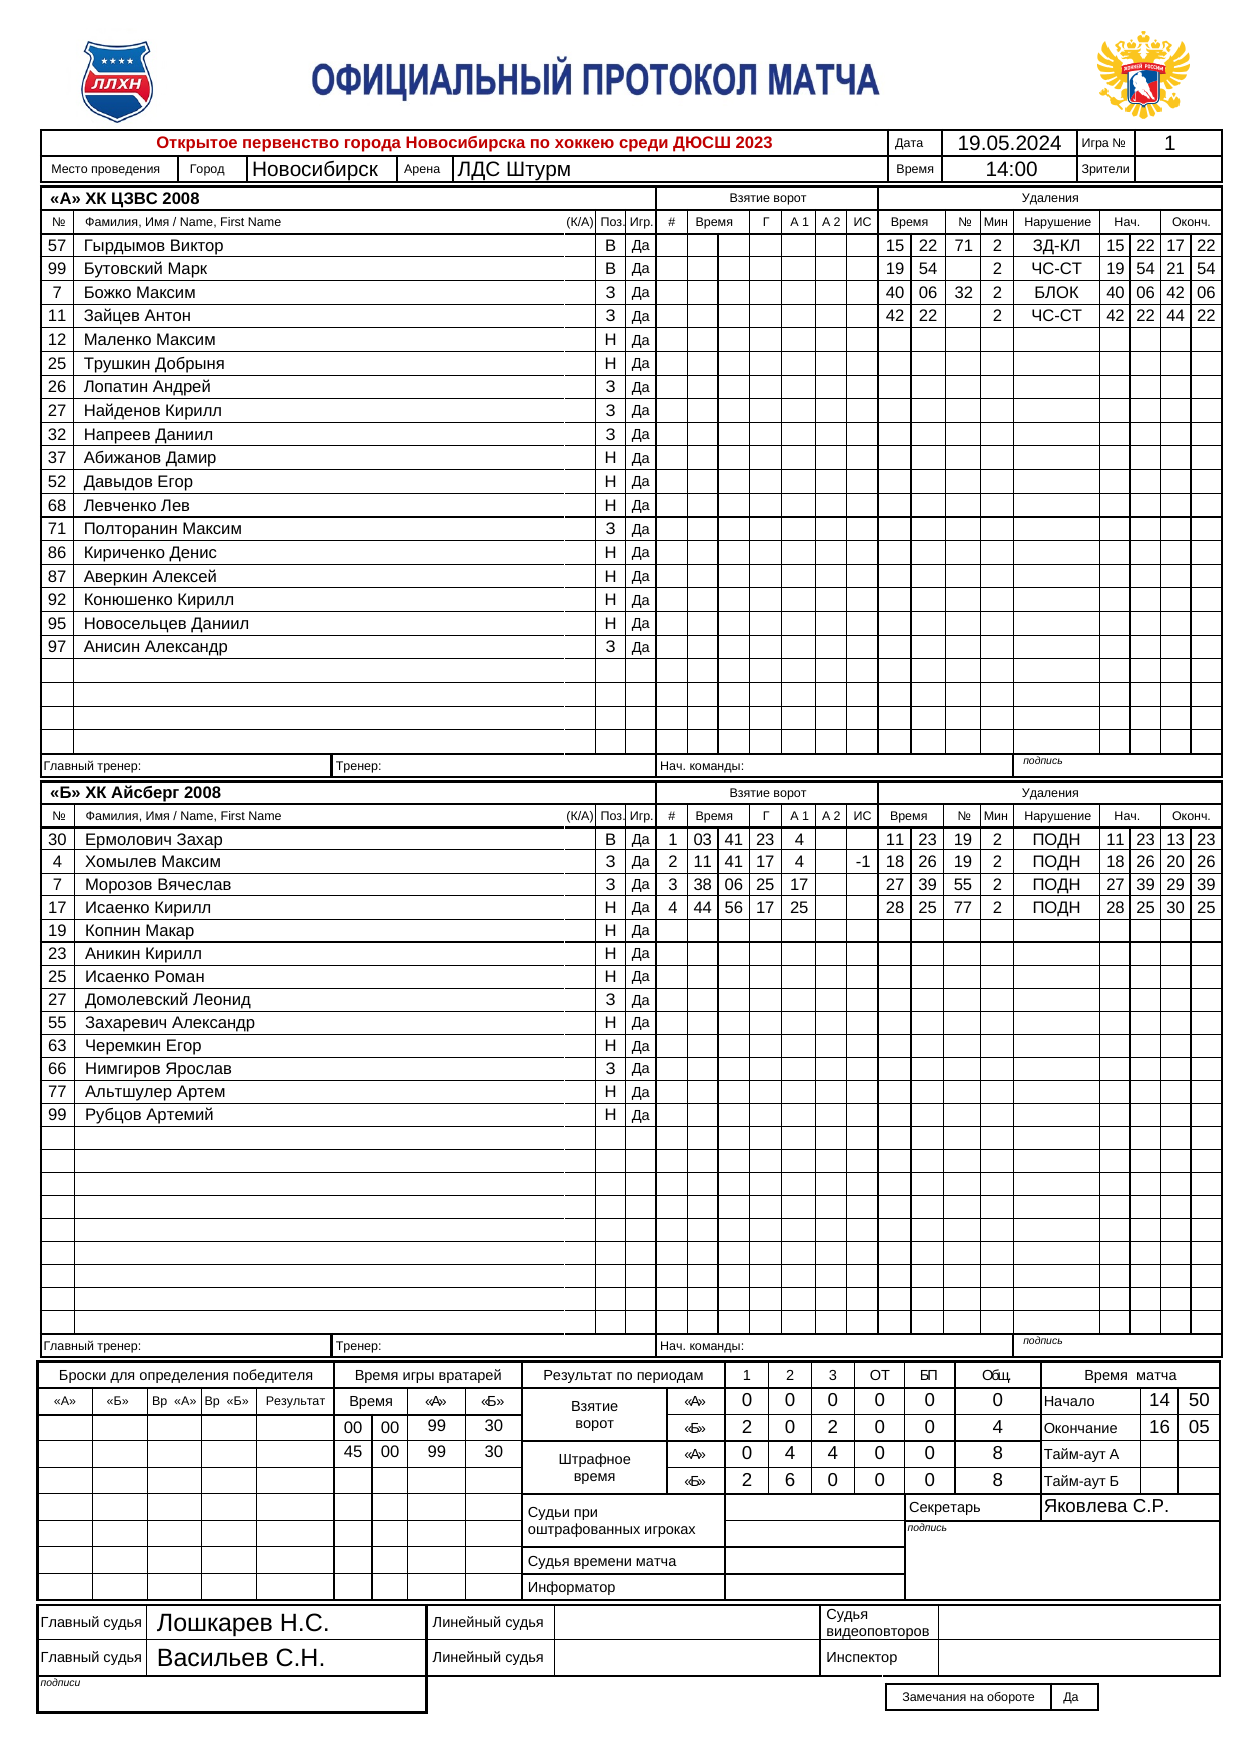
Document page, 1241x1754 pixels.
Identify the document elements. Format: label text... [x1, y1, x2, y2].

table_cell [879, 1219, 910, 1241]
table_cell [688, 920, 717, 941]
table_cell [1100, 1219, 1129, 1241]
table_cell [1192, 1035, 1221, 1057]
table_cell [1014, 966, 1099, 987]
table_cell [1014, 730, 1099, 753]
table_cell [912, 1219, 943, 1241]
table_cell [879, 1265, 910, 1287]
table_cell [750, 518, 781, 540]
table_cell [335, 1521, 371, 1546]
table_cell [946, 494, 980, 516]
table_header Взятие ворот [657, 783, 877, 803]
table_cell [782, 399, 815, 422]
table_cell [944, 966, 980, 987]
table_cell [39, 1441, 92, 1467]
table_cell [912, 989, 943, 1011]
table_cell 77 [944, 896, 980, 918]
table_cell 0 [855, 1415, 904, 1440]
table_cell [257, 1441, 333, 1467]
table_cell [782, 352, 815, 374]
table_cell Захаревич Александр [75, 1012, 564, 1033]
table_cell [657, 1311, 687, 1333]
table_cell [944, 1012, 980, 1033]
table_cell 17 [750, 850, 781, 872]
table_cell [879, 989, 910, 1011]
table_cell [750, 989, 781, 1011]
table_cell [719, 920, 749, 941]
table_cell [946, 730, 980, 753]
table_cell [565, 588, 595, 611]
table_cell [42, 1265, 74, 1287]
table_cell [981, 1127, 1013, 1149]
table_cell 86 [42, 541, 73, 564]
table_cell [202, 1521, 256, 1546]
table_cell [816, 1219, 846, 1241]
table_cell [688, 281, 717, 303]
table_cell [1014, 541, 1099, 564]
table_cell [1192, 943, 1221, 964]
table_cell [626, 1242, 655, 1264]
table_cell [912, 1012, 943, 1033]
table_cell [719, 1196, 749, 1218]
table_cell [816, 989, 846, 1011]
table_cell [719, 1104, 749, 1126]
table_cell [565, 1104, 595, 1126]
table_cell Игр. [626, 805, 655, 826]
table_cell [879, 683, 910, 706]
table_cell [688, 1058, 717, 1079]
table_cell [657, 1058, 687, 1079]
table_cell [912, 659, 945, 682]
table_cell [596, 1288, 625, 1310]
table_cell [1014, 399, 1099, 422]
table_cell [1100, 707, 1129, 729]
table_cell [657, 1219, 687, 1241]
table_cell [847, 636, 877, 658]
table_cell 25 [782, 896, 815, 918]
table_cell Судья времени матча [523, 1548, 724, 1573]
table_cell [257, 1494, 333, 1520]
table_cell # [657, 805, 687, 826]
table_cell [782, 1173, 815, 1195]
table_cell [1161, 612, 1190, 634]
table_cell [816, 896, 846, 918]
table_cell [688, 541, 717, 564]
table_cell [1161, 1104, 1190, 1126]
table_cell [688, 707, 717, 729]
table_cell [1179, 1441, 1219, 1467]
table_cell [726, 1495, 904, 1520]
table_cell 4 [657, 896, 687, 918]
table_cell [726, 1548, 904, 1573]
table_cell [688, 1196, 717, 1218]
table_cell 22 [912, 235, 945, 256]
table_cell [1131, 494, 1160, 516]
table_cell [782, 707, 815, 729]
table_cell [816, 730, 846, 753]
table_cell [816, 1265, 846, 1287]
table_cell 27 [879, 874, 910, 895]
table_cell [1161, 470, 1190, 493]
table_cell [75, 1150, 564, 1172]
table_cell [1100, 1150, 1129, 1172]
table_cell [847, 494, 877, 516]
table_cell [657, 235, 687, 256]
table_cell 6 [769, 1468, 811, 1493]
table_cell Бутовский Марк [74, 257, 564, 280]
table_cell [42, 1196, 74, 1218]
table_cell [1192, 920, 1221, 941]
table_cell [657, 1196, 687, 1218]
table_cell [1100, 588, 1129, 611]
table_cell 99 [408, 1441, 465, 1467]
table_cell [1161, 1127, 1190, 1149]
table_cell [816, 494, 846, 516]
table_cell [719, 612, 749, 634]
table_cell [1131, 1242, 1160, 1264]
table_cell 26 [1131, 850, 1160, 872]
table_cell [1099, 1682, 1220, 1711]
table_cell [1014, 1265, 1099, 1287]
table_cell 2 [981, 874, 1013, 895]
table_cell [847, 1242, 877, 1264]
table_cell А 1 [782, 805, 815, 826]
table_cell [74, 730, 564, 753]
table_cell [565, 896, 595, 918]
table_cell [946, 376, 980, 398]
table_cell [944, 1288, 980, 1310]
table_cell [1100, 541, 1129, 564]
table_cell [1100, 989, 1129, 1011]
table_cell 25 [750, 874, 781, 895]
table_cell 2 [981, 829, 1013, 849]
table_cell [726, 1575, 904, 1599]
table_cell Да [626, 541, 655, 564]
table_cell [1100, 966, 1129, 987]
table_cell [782, 1150, 815, 1172]
table_cell ЧС-СТ [1014, 257, 1099, 280]
table_cell [1100, 1127, 1129, 1149]
table_cell подпись [1014, 1335, 1221, 1356]
table_cell Оконч. [1161, 805, 1221, 826]
table_cell [946, 541, 980, 564]
table_cell [847, 966, 877, 987]
table_cell 20 [1161, 850, 1190, 872]
table_cell [719, 1058, 749, 1079]
table_cell [565, 612, 595, 634]
table_cell [750, 659, 781, 682]
table_cell 95 [42, 612, 73, 634]
table_cell [782, 730, 815, 753]
table_cell [944, 1035, 980, 1057]
table_cell [719, 707, 749, 729]
table_cell Да [626, 588, 655, 611]
table_cell [879, 1196, 910, 1218]
table_cell [981, 920, 1013, 941]
table_cell Н [596, 1104, 625, 1126]
table_cell 2 [981, 235, 1013, 256]
table_cell [719, 376, 749, 398]
table_header Замечания на обороте [887, 1685, 1050, 1709]
table_cell [688, 1104, 717, 1126]
table_cell [565, 1150, 595, 1172]
table_cell [782, 518, 815, 540]
table_cell 11 [879, 829, 910, 849]
table_cell [1131, 352, 1160, 374]
table_cell [408, 1547, 465, 1573]
table_cell [657, 612, 687, 634]
table_cell 42 [1100, 305, 1129, 327]
table_cell [946, 257, 980, 280]
table_header Дата [889, 131, 941, 155]
table_cell [657, 281, 687, 303]
table_cell [565, 1127, 595, 1149]
table_cell Напреев Даниил [74, 423, 564, 445]
table_cell [688, 683, 717, 706]
table_cell [981, 352, 1013, 374]
table_cell [202, 1441, 256, 1467]
table_cell Нач. команды: [657, 1335, 1012, 1356]
table_cell Линейный судья [428, 1640, 554, 1675]
table_cell [657, 1127, 687, 1149]
table_cell [981, 1081, 1013, 1103]
table_cell 3 [657, 874, 687, 895]
table_cell [750, 1242, 781, 1264]
table_cell Да [626, 920, 655, 941]
table_cell [626, 1150, 655, 1172]
table_cell [1192, 1150, 1221, 1172]
table_cell [816, 281, 846, 303]
table_cell [782, 541, 815, 564]
table_cell [1014, 707, 1099, 729]
table_cell Новосибирск [248, 157, 396, 181]
table_cell [1131, 446, 1160, 469]
table_cell 0 [855, 1442, 904, 1467]
table_cell [847, 423, 877, 445]
table_cell [847, 399, 877, 422]
table_cell 42 [1161, 281, 1190, 303]
table_cell [555, 1606, 819, 1639]
table_cell [42, 1150, 74, 1172]
table_cell [912, 1058, 943, 1079]
table_cell [466, 1494, 521, 1520]
table_cell [981, 1311, 1013, 1333]
table_cell [657, 1012, 687, 1033]
table_cell [847, 730, 877, 753]
table_cell [847, 1035, 877, 1057]
table_cell [847, 1265, 877, 1287]
table_cell Левченко Лев [74, 494, 564, 516]
table_cell [75, 1173, 564, 1195]
table_cell Фамилия, Имя / Name, First Name [75, 805, 565, 826]
table_cell [847, 470, 877, 493]
table_cell [912, 399, 945, 422]
table_cell [565, 518, 595, 540]
table_cell [75, 1311, 564, 1333]
table_cell [1131, 943, 1160, 964]
table_cell [1131, 920, 1160, 941]
table_cell [657, 494, 687, 516]
table_cell [1161, 730, 1190, 753]
table_cell [626, 707, 655, 729]
table_cell [257, 1547, 333, 1573]
table_cell 17 [1161, 235, 1190, 256]
table_cell [981, 446, 1013, 469]
table_cell Инспектор [821, 1640, 938, 1675]
table_cell [657, 305, 687, 327]
table_cell [688, 636, 717, 658]
table_cell [816, 565, 846, 587]
table_cell 23 [1131, 829, 1160, 849]
table_cell [335, 1494, 371, 1520]
table_cell 42 [879, 305, 910, 327]
table_cell [1100, 730, 1129, 753]
table_cell [750, 1196, 781, 1218]
table_cell подписи [39, 1677, 425, 1711]
table_cell [1131, 966, 1160, 987]
table_cell 99 [42, 1104, 74, 1126]
table_cell [1014, 494, 1099, 516]
table_cell [912, 707, 945, 729]
table_cell [1192, 423, 1221, 445]
table_cell [75, 1127, 564, 1149]
table_cell [596, 707, 625, 729]
table_cell [782, 1219, 815, 1241]
table_cell [847, 1173, 877, 1195]
table_cell [847, 1196, 877, 1218]
table_cell [555, 1640, 819, 1675]
table_cell [657, 518, 687, 540]
table_cell [373, 1468, 407, 1493]
table_cell [565, 1311, 595, 1333]
table_cell Начало [1042, 1389, 1140, 1413]
table_cell [688, 989, 717, 1011]
table_cell [1131, 470, 1160, 493]
table_cell [719, 730, 749, 753]
table_cell [847, 588, 877, 611]
table_cell Оконч. [1161, 211, 1221, 233]
table_cell [879, 376, 910, 398]
table_cell [565, 636, 595, 658]
table_cell [847, 612, 877, 634]
table_cell [626, 1265, 655, 1287]
table_cell [75, 1219, 564, 1241]
table_cell [148, 1521, 201, 1546]
table_cell [202, 1416, 256, 1440]
table_cell 30 [1161, 896, 1190, 918]
picture [5, 28, 1197, 129]
table_cell [1100, 1012, 1129, 1033]
table_cell Абижанов Дамир [74, 446, 564, 469]
table_cell [688, 352, 717, 374]
table_cell Информатор [523, 1575, 724, 1599]
table_cell [257, 1468, 333, 1493]
table_cell [946, 399, 980, 422]
table_cell Да [626, 494, 655, 516]
table_cell [946, 683, 980, 706]
table_cell [202, 1574, 256, 1599]
table_cell [719, 1311, 749, 1333]
table_cell # [657, 211, 687, 233]
table_cell [1131, 1012, 1160, 1033]
table_cell [1192, 730, 1221, 753]
table_cell 17 [42, 896, 74, 918]
table_cell 97 [42, 636, 73, 658]
table_cell Нач. [1100, 211, 1160, 233]
table_cell [946, 565, 980, 587]
table_cell [847, 257, 877, 280]
table_cell [944, 1219, 980, 1241]
table_cell [782, 1012, 815, 1033]
table_cell [719, 1288, 749, 1310]
table_cell [750, 943, 781, 964]
table_cell [688, 328, 717, 351]
table_cell ЧС-СТ [1014, 305, 1099, 327]
table_cell [816, 257, 846, 280]
table_cell 71 [946, 235, 980, 256]
table_cell 25 [1131, 896, 1160, 918]
table_cell [879, 659, 910, 682]
table_cell [879, 1058, 910, 1079]
table_cell [946, 446, 980, 469]
table_cell ПОДН [1014, 850, 1099, 872]
table_cell Исаенко Роман [75, 966, 564, 987]
table_cell Гырдымов Виктор [74, 235, 564, 256]
table_cell [782, 989, 815, 1011]
table_cell [565, 470, 595, 493]
table_cell [1192, 612, 1221, 634]
table_cell [657, 920, 687, 941]
table_cell [373, 1547, 407, 1573]
table_cell [719, 1150, 749, 1172]
table_cell [750, 281, 781, 303]
table_cell [912, 1127, 943, 1149]
table_cell 4 [956, 1415, 1040, 1440]
table_cell [1014, 1219, 1099, 1241]
table_cell [1100, 1058, 1129, 1079]
table_cell [816, 235, 846, 256]
table_cell [1192, 1196, 1221, 1218]
table_cell [565, 850, 595, 872]
table_cell Лопатин Андрей [74, 376, 564, 398]
table_cell [565, 707, 595, 729]
table_cell [816, 1242, 846, 1264]
table_cell [1100, 328, 1129, 351]
table_cell [750, 235, 781, 256]
table_cell Н [596, 1012, 625, 1033]
table_cell [912, 1150, 943, 1172]
table_cell № [42, 211, 73, 233]
table_cell [782, 446, 815, 469]
table_cell [1192, 1104, 1221, 1126]
table_cell [1014, 1104, 1099, 1126]
table_cell [565, 305, 595, 327]
table_cell 06 [1131, 281, 1160, 303]
table_cell 57 [42, 235, 73, 256]
table_cell 32 [946, 281, 980, 303]
table_cell З [596, 281, 625, 303]
table_cell Да [626, 518, 655, 540]
table_cell [750, 1311, 781, 1333]
table_cell [688, 588, 717, 611]
table_cell [596, 1311, 625, 1333]
table_cell 44 [688, 896, 717, 918]
table_cell [782, 281, 815, 303]
table_cell [816, 850, 846, 872]
table_cell [879, 423, 910, 445]
table_cell подпись [1014, 755, 1221, 776]
table_cell Н [596, 966, 625, 987]
table_cell БЛОК [1014, 281, 1099, 303]
table_cell [1192, 636, 1221, 658]
table_cell 0 [956, 1389, 1040, 1413]
table_cell 25 [912, 896, 943, 918]
table_cell [373, 1521, 407, 1546]
table_cell 00 [373, 1416, 407, 1440]
table_cell 26 [1192, 850, 1221, 872]
table_header Удаления [879, 783, 1221, 803]
table_cell [657, 1288, 687, 1310]
table_cell 23 [42, 943, 74, 964]
table_cell Да [626, 874, 655, 895]
table_cell [719, 1035, 749, 1057]
table_cell [1100, 376, 1129, 398]
table_cell [719, 235, 749, 256]
table_cell Вр «Б» [202, 1389, 256, 1413]
table_cell [816, 707, 846, 729]
table_cell [1192, 352, 1221, 374]
table_cell [719, 966, 749, 987]
table_cell [1131, 1127, 1160, 1149]
table_cell [719, 518, 749, 540]
table_cell 0 [769, 1389, 811, 1413]
table_cell [1131, 423, 1160, 445]
table_cell [1161, 920, 1190, 941]
table_cell Да [626, 989, 655, 1011]
table_cell [39, 1521, 92, 1546]
table_cell Аникин Кирилл [75, 943, 564, 964]
table_cell [847, 707, 877, 729]
table_cell [847, 328, 877, 351]
table_cell (К/А) [565, 805, 595, 826]
table_cell [981, 518, 1013, 540]
table_cell [565, 541, 595, 564]
table_cell [847, 1104, 877, 1126]
table_cell [847, 1127, 877, 1149]
table_cell [750, 446, 781, 469]
table_cell [1161, 636, 1190, 658]
table_cell [596, 730, 625, 753]
table_cell Нарушение [1014, 805, 1099, 826]
table_cell [688, 423, 717, 445]
table_cell 0 [855, 1389, 904, 1413]
table_cell [657, 1242, 687, 1264]
table_cell Н [596, 494, 625, 516]
table_cell 23 [750, 829, 781, 849]
table_cell «Б » [466, 1389, 521, 1413]
table_cell [657, 352, 687, 374]
table_cell «А» [408, 1389, 465, 1413]
table_cell Да [626, 423, 655, 445]
table_cell [719, 470, 749, 493]
table_cell [657, 565, 687, 587]
table_cell [565, 1219, 595, 1241]
table_cell Да [626, 1058, 655, 1079]
table_cell 4 [769, 1442, 811, 1467]
table_header 1 [726, 1363, 768, 1387]
table_cell [944, 989, 980, 1011]
table_cell [750, 352, 781, 374]
table_cell Время [688, 805, 749, 826]
table_cell [981, 966, 1013, 987]
table_cell [1192, 683, 1221, 706]
table_cell [1014, 446, 1099, 469]
table_cell [782, 588, 815, 611]
table_cell [1161, 1150, 1190, 1172]
table_cell [981, 989, 1013, 1011]
table_cell [688, 612, 717, 634]
table_cell [719, 281, 749, 303]
table_cell В [596, 257, 625, 280]
table_cell [565, 423, 595, 445]
table_cell 27 [42, 989, 74, 1011]
table_header Взятие ворот [657, 188, 877, 209]
table_cell [202, 1547, 256, 1573]
table_cell Да [626, 565, 655, 587]
table_header 1 [1136, 131, 1221, 155]
table_cell [719, 399, 749, 422]
table_cell 0 [905, 1389, 954, 1413]
table_cell [373, 1574, 407, 1599]
table_cell [912, 920, 943, 941]
table_cell [750, 328, 781, 351]
table_cell [981, 1035, 1013, 1057]
table_cell [688, 470, 717, 493]
table_cell [202, 1494, 256, 1520]
table_cell [816, 376, 846, 398]
table_cell [1014, 565, 1099, 587]
table_cell [879, 541, 910, 564]
table_cell № [42, 805, 74, 826]
table_cell Время [688, 211, 749, 233]
table_cell [1192, 989, 1221, 1011]
table_cell З [596, 850, 625, 872]
table_cell [750, 636, 781, 658]
table_cell [981, 612, 1013, 634]
table_cell 4 [782, 850, 815, 872]
table_cell 25 [42, 966, 74, 987]
table_cell [944, 1058, 980, 1079]
table_cell [1100, 352, 1129, 374]
table_header Да [1052, 1685, 1097, 1709]
table_cell [912, 1196, 943, 1218]
table_cell [657, 1081, 687, 1103]
table_cell [816, 352, 846, 374]
table_cell [1192, 494, 1221, 516]
table_cell 87 [42, 565, 73, 587]
table_cell [912, 328, 945, 351]
table_cell [688, 1265, 717, 1287]
table_cell [816, 636, 846, 658]
table_cell [657, 588, 687, 611]
table_cell [1014, 1150, 1099, 1172]
table_cell [1100, 943, 1129, 964]
table_cell [1161, 588, 1190, 611]
table_cell 77 [42, 1081, 74, 1103]
table_cell [1014, 328, 1099, 351]
table_cell 28 [1100, 896, 1129, 918]
table_cell [596, 659, 625, 682]
table_header Время игры вратарей [335, 1363, 521, 1387]
table_cell 12 [42, 328, 73, 351]
table_cell [565, 683, 595, 706]
table_cell [688, 1081, 717, 1103]
table_cell [1131, 1196, 1160, 1218]
table_cell Н [596, 470, 625, 493]
table_cell Трушкин Добрыня [74, 352, 564, 374]
table_cell [688, 1288, 717, 1310]
table_header 3 [812, 1363, 854, 1387]
table_cell [1100, 920, 1129, 941]
table_cell [981, 1058, 1013, 1079]
table_cell Н [596, 1081, 625, 1103]
table_cell [944, 943, 980, 964]
table_cell [750, 1012, 781, 1033]
table_cell [1131, 1035, 1160, 1057]
table_cell ЗД-КЛ [1014, 235, 1099, 256]
table_cell [719, 423, 749, 445]
table_cell [1014, 989, 1099, 1011]
table_cell [408, 1494, 465, 1520]
table_cell Конюшенко Кирилл [74, 588, 564, 611]
table_cell [912, 966, 943, 987]
table_cell [1192, 1081, 1221, 1103]
table_cell 38 [688, 874, 717, 895]
table_cell Найденов Кирилл [74, 399, 564, 422]
table_cell [565, 399, 595, 422]
table_cell [1014, 1311, 1099, 1333]
table_cell [1014, 470, 1099, 493]
table_cell [847, 829, 877, 849]
table_cell [1192, 1288, 1221, 1310]
table_header 19.05.2024 [943, 131, 1076, 155]
table_cell 15 [879, 235, 910, 256]
table_cell [1161, 423, 1190, 445]
table_cell [847, 541, 877, 564]
table_cell [1131, 730, 1160, 753]
table_cell Г [750, 805, 781, 826]
table_cell [782, 305, 815, 327]
table_cell [565, 829, 595, 849]
table_cell [879, 1012, 910, 1033]
table_cell [688, 966, 717, 987]
table_cell [750, 423, 781, 445]
table_cell [408, 1468, 465, 1493]
table_cell [939, 1640, 1219, 1675]
table_cell [879, 399, 910, 422]
table_cell [719, 588, 749, 611]
table_cell Н [596, 352, 625, 374]
table_cell [688, 399, 717, 422]
table_cell [1100, 399, 1129, 422]
table_cell Н [596, 920, 625, 941]
table_cell [847, 446, 877, 469]
table_cell [565, 966, 595, 987]
table_cell [1131, 518, 1160, 540]
table_cell 45 [335, 1441, 371, 1467]
table_cell [74, 707, 564, 729]
table_cell 22 [1131, 305, 1160, 327]
table_cell [719, 352, 749, 374]
table_cell [1192, 588, 1221, 611]
table_cell [1014, 943, 1099, 964]
table_cell [750, 305, 781, 327]
table_cell [944, 920, 980, 941]
table_cell Аверкин Алексей [74, 565, 564, 587]
table_cell [981, 730, 1013, 753]
table_cell [912, 518, 945, 540]
table_cell 2 [981, 896, 1013, 918]
table_cell Фамилия, Имя / Name, First Name [74, 211, 565, 233]
table_cell 44 [1161, 305, 1190, 327]
table_cell 52 [42, 470, 73, 493]
table_cell [565, 730, 595, 753]
table_cell [816, 588, 846, 611]
table_cell [1161, 1196, 1190, 1218]
table_cell [981, 1219, 1013, 1241]
table_cell 21 [1161, 257, 1190, 280]
table_cell [879, 494, 910, 516]
table_cell Время [879, 211, 945, 233]
table_header БП [905, 1363, 954, 1387]
table_cell Ермолович Захар [75, 829, 564, 849]
table_cell [1100, 1104, 1129, 1126]
table_cell Время [879, 805, 943, 826]
table_cell [1014, 1288, 1099, 1310]
table_cell [782, 257, 815, 280]
table_cell [912, 541, 945, 564]
table_cell [750, 541, 781, 564]
table_cell Главный судья [39, 1606, 146, 1639]
table_cell [782, 1081, 815, 1103]
table_cell [42, 1242, 74, 1264]
table_cell [1100, 1081, 1129, 1103]
table_cell 23 [1192, 829, 1221, 849]
table_cell Нач. [1100, 805, 1160, 826]
table_cell [750, 1265, 781, 1287]
table_cell [750, 376, 781, 398]
table_cell [750, 683, 781, 706]
table_cell [816, 1173, 846, 1195]
table_cell [657, 1035, 687, 1057]
table_cell [816, 659, 846, 682]
table_cell [981, 1104, 1013, 1126]
table_cell Поз. [596, 211, 625, 233]
table_cell Нач. команды: [657, 755, 1012, 776]
table_cell [981, 636, 1013, 658]
table_cell [782, 1035, 815, 1057]
table_header Общ. [956, 1363, 1040, 1387]
table_cell Линейный судья [428, 1606, 554, 1639]
table_cell 15 [1100, 235, 1129, 256]
table_cell Нарушение [1014, 211, 1099, 233]
table_cell [1161, 1219, 1190, 1241]
table_cell 39 [912, 874, 943, 895]
table_cell 22 [1131, 235, 1160, 256]
table_cell [1100, 636, 1129, 658]
table_cell [847, 565, 877, 587]
table_cell [42, 1219, 74, 1241]
table_cell [688, 376, 717, 398]
table_cell [626, 1311, 655, 1333]
table_cell Секретарь [906, 1495, 1040, 1520]
table_cell ПОДН [1014, 829, 1099, 849]
table_header «А» ХК ЦЗВС 2008 [42, 188, 655, 209]
table_cell [879, 1173, 910, 1195]
table_cell Да [626, 1104, 655, 1126]
table_cell [1100, 1288, 1129, 1310]
table_cell [565, 1058, 595, 1079]
table_cell [726, 1521, 904, 1546]
table_cell [816, 1058, 846, 1079]
table_cell [879, 1242, 910, 1264]
table_cell 18 [879, 850, 910, 872]
table_cell 2 [981, 257, 1013, 280]
table_cell [782, 1104, 815, 1126]
table_cell [816, 1104, 846, 1126]
table_cell [944, 1265, 980, 1287]
table_cell [1131, 328, 1160, 351]
table_cell [719, 989, 749, 1011]
table_cell [42, 659, 73, 682]
table_cell ИС [847, 805, 877, 826]
table_cell [1161, 1058, 1190, 1079]
table_cell [657, 636, 687, 658]
table_cell [946, 636, 980, 658]
table_cell [750, 730, 781, 753]
table_cell [1014, 920, 1099, 941]
table_cell [42, 730, 73, 753]
table_cell [1161, 1035, 1190, 1057]
table_cell [596, 1219, 625, 1241]
table_cell Судьи при оштрафованных игроках [523, 1495, 724, 1546]
table_cell [74, 659, 564, 682]
table_cell Н [596, 565, 625, 587]
table_cell [879, 518, 910, 540]
table_cell [816, 612, 846, 634]
table_cell 54 [1192, 257, 1221, 280]
table_cell 19 [1100, 257, 1129, 280]
table_cell 0 [905, 1415, 954, 1440]
table_cell [148, 1441, 201, 1467]
table_cell В [596, 829, 625, 849]
table_cell 4 [42, 850, 74, 872]
table_cell 19 [944, 829, 980, 849]
table_cell [981, 541, 1013, 564]
table_cell [879, 1311, 910, 1333]
table_cell 19 [42, 920, 74, 941]
table_cell [657, 1265, 687, 1287]
table_cell [816, 518, 846, 540]
table_cell 22 [912, 305, 945, 327]
table_cell [148, 1494, 201, 1520]
table_cell [847, 518, 877, 540]
table_cell [847, 1288, 877, 1310]
table_cell Давыдов Егор [74, 470, 564, 493]
table_cell «А» [668, 1389, 724, 1413]
table_header Броски для определения победителя [39, 1363, 333, 1387]
table_cell [1014, 1196, 1099, 1218]
table_cell 99 [408, 1416, 465, 1440]
table_cell Божко Максим [74, 281, 564, 303]
table_header Удаления [879, 188, 1221, 209]
table_cell [944, 1196, 980, 1218]
table_cell [257, 1574, 333, 1599]
table_cell [847, 683, 877, 706]
table_cell [782, 966, 815, 987]
table_cell -1 [847, 850, 877, 872]
table_cell [750, 920, 781, 941]
table_cell [1161, 1242, 1190, 1264]
table_cell Да [626, 1081, 655, 1103]
table_cell [1192, 1012, 1221, 1033]
table_cell [782, 1265, 815, 1287]
table_cell [1161, 989, 1190, 1011]
table_cell [1192, 1265, 1221, 1287]
table_cell [879, 1288, 910, 1310]
table_cell Да [626, 896, 655, 918]
table_cell [719, 1173, 749, 1195]
table_cell [750, 1150, 781, 1172]
table_cell [1192, 1127, 1221, 1149]
table_cell [565, 1035, 595, 1057]
table_cell [750, 1127, 781, 1149]
table_cell [816, 1127, 846, 1149]
table_cell [1192, 470, 1221, 493]
table_cell Да [626, 305, 655, 327]
table_cell [883, 1677, 1220, 1681]
table_cell [847, 1081, 877, 1103]
table_cell 0 [855, 1468, 904, 1493]
table_cell [1161, 1081, 1190, 1103]
table_cell 27 [1100, 874, 1129, 895]
table_cell [688, 1311, 717, 1333]
table_cell [1161, 399, 1190, 422]
table_header Время матча [1042, 1363, 1219, 1387]
table_cell [981, 683, 1013, 706]
table_cell [719, 328, 749, 351]
table_cell Хомылев Максим [75, 850, 564, 872]
table_cell [1131, 636, 1160, 658]
table_cell [879, 588, 910, 611]
table_cell [626, 1288, 655, 1310]
table_cell 68 [42, 494, 73, 516]
table_cell [39, 1468, 92, 1493]
table_cell [565, 494, 595, 516]
table_cell 26 [42, 376, 73, 398]
table_cell [981, 376, 1013, 398]
table_cell Да [626, 966, 655, 987]
table_cell [1161, 446, 1190, 469]
table_cell 22 [1192, 235, 1221, 256]
table_cell [1131, 1058, 1160, 1079]
table_cell [657, 707, 687, 729]
table_cell [39, 1574, 92, 1599]
table_cell Да [626, 1012, 655, 1033]
table_cell [1161, 1265, 1190, 1287]
table_cell 22 [1192, 305, 1221, 327]
table_cell [688, 1150, 717, 1172]
table_cell [335, 1547, 371, 1573]
table_cell Н [596, 446, 625, 469]
table_cell Да [626, 612, 655, 634]
table_cell А 1 [782, 211, 815, 233]
table_cell А 2 [816, 805, 846, 826]
table_cell [93, 1441, 147, 1467]
table_cell [782, 376, 815, 398]
table_cell [1100, 494, 1129, 516]
table_cell [847, 989, 877, 1011]
table_cell [719, 446, 749, 469]
table_cell Вр «А» [148, 1389, 201, 1413]
table_cell З [596, 518, 625, 540]
table_cell [93, 1468, 147, 1493]
table_cell Время [335, 1389, 407, 1413]
table_cell [1192, 966, 1221, 987]
table_cell Н [596, 943, 625, 964]
table_cell ЛДС Штурм [454, 157, 887, 181]
table_cell [719, 1219, 749, 1241]
table_cell [816, 920, 846, 941]
table_cell [1161, 1012, 1190, 1033]
table_cell [202, 1468, 256, 1493]
table_cell [750, 966, 781, 987]
table_cell [626, 1219, 655, 1241]
table_cell [912, 1173, 943, 1195]
table_cell 11 [688, 850, 717, 872]
table_cell 2 [812, 1415, 854, 1440]
table_cell [750, 612, 781, 634]
table_cell Копнин Макар [75, 920, 564, 941]
table_cell [782, 612, 815, 634]
table_cell 06 [719, 874, 749, 895]
table_cell Главный тренер: [42, 1335, 330, 1356]
table_cell 54 [1131, 257, 1160, 280]
table_cell [408, 1574, 465, 1599]
table_cell [879, 328, 910, 351]
table_cell Зрители [1078, 157, 1134, 181]
table_cell [1192, 541, 1221, 564]
table_cell [657, 1173, 687, 1195]
table_cell [1161, 328, 1190, 351]
table_cell [39, 1494, 92, 1520]
table_cell [1131, 612, 1160, 634]
table_cell [912, 1104, 943, 1126]
table_cell [944, 1173, 980, 1195]
table_cell 06 [912, 281, 945, 303]
table_cell [981, 1196, 1013, 1218]
table_cell [912, 376, 945, 398]
table_cell 30 [42, 829, 74, 849]
table_cell [565, 352, 595, 374]
table_cell [565, 989, 595, 1011]
table_cell [750, 707, 781, 729]
table_cell [1141, 1441, 1177, 1467]
table_cell [1161, 707, 1190, 729]
table_cell Тренер: [333, 1335, 655, 1356]
table_cell [719, 494, 749, 516]
table_cell Мин [981, 805, 1013, 826]
table_cell [1100, 446, 1129, 469]
table_cell [75, 1265, 564, 1287]
table_cell [879, 636, 910, 658]
table_cell 26 [912, 850, 943, 872]
table_cell 0 [905, 1442, 954, 1467]
table_cell [1192, 565, 1221, 587]
table_cell Судья видеоповторов [821, 1606, 938, 1639]
table_cell [373, 1494, 407, 1520]
table_cell [1141, 1468, 1177, 1493]
table_cell Да [626, 328, 655, 351]
table_cell 14:00 [943, 157, 1076, 181]
table_cell 0 [726, 1442, 768, 1467]
table_cell [912, 1081, 943, 1103]
table_cell Время [889, 157, 941, 181]
table_cell (К/А) [565, 211, 595, 233]
table_cell 1 [657, 829, 687, 849]
table_cell [257, 1416, 333, 1440]
table_cell [750, 494, 781, 516]
table_cell Альтшулер Артем [75, 1081, 564, 1103]
table_cell [1136, 157, 1221, 181]
table_cell [1192, 328, 1221, 351]
table_cell Тайм-аут А [1042, 1441, 1140, 1467]
table_cell [1014, 1058, 1099, 1079]
table_cell [565, 659, 595, 682]
table_cell [1014, 376, 1099, 398]
table_cell ПОДН [1014, 896, 1099, 918]
table_cell [981, 423, 1013, 445]
table_cell [1014, 612, 1099, 634]
table_cell [879, 707, 910, 729]
table_cell [879, 1081, 910, 1103]
table_cell [93, 1416, 147, 1440]
table_cell 17 [750, 896, 781, 918]
table_cell [657, 470, 687, 493]
table_cell [42, 707, 73, 729]
table_cell [1131, 659, 1160, 682]
table_cell [1131, 707, 1160, 729]
table_header ОТ [855, 1363, 904, 1387]
table_cell [782, 920, 815, 941]
table_cell [847, 659, 877, 682]
table_cell [1014, 1081, 1099, 1103]
table_cell [596, 1242, 625, 1264]
table_cell Морозов Вячеслав [75, 874, 564, 895]
table_cell [946, 305, 980, 327]
table_cell [816, 470, 846, 493]
table_cell [42, 1288, 74, 1310]
table_cell [565, 1012, 595, 1033]
table_cell [565, 1196, 595, 1218]
table_cell [816, 423, 846, 445]
table_cell [946, 707, 980, 729]
table_cell [879, 1127, 910, 1149]
table_cell [782, 1196, 815, 1218]
table_cell [946, 470, 980, 493]
table_cell [912, 683, 945, 706]
table_cell [1131, 1081, 1160, 1103]
table_cell Да [626, 943, 655, 964]
table_cell [75, 1242, 564, 1264]
table_cell [42, 1173, 74, 1195]
table_cell [912, 1242, 943, 1264]
table_cell [596, 1265, 625, 1287]
table_cell [719, 1012, 749, 1033]
table_cell Окончание [1042, 1415, 1140, 1440]
table_cell [466, 1547, 521, 1573]
table_cell [946, 588, 980, 611]
table_cell «А» [39, 1389, 92, 1413]
table_cell 0 [726, 1389, 768, 1413]
table_cell Игр. [626, 211, 655, 233]
table_cell Н [596, 896, 625, 918]
table_cell [750, 257, 781, 280]
table_header Игра № [1078, 131, 1134, 155]
table_cell [1014, 423, 1099, 445]
table_cell [657, 328, 687, 351]
table_cell [750, 1173, 781, 1195]
table_cell [688, 659, 717, 682]
table_cell [981, 588, 1013, 611]
table_cell [816, 399, 846, 422]
table_cell [1131, 1311, 1160, 1333]
table_cell [981, 659, 1013, 682]
table_cell [1131, 376, 1160, 398]
table_cell [1192, 1058, 1221, 1079]
table_cell 2 [981, 281, 1013, 303]
table_cell [565, 1173, 595, 1195]
table_cell [816, 1196, 846, 1218]
table_cell [912, 470, 945, 493]
table_cell Яковлева С.Р. [1042, 1495, 1219, 1520]
table_cell [879, 565, 910, 587]
table_cell [148, 1574, 201, 1599]
table_cell 03 [688, 829, 717, 849]
table_cell Мин [981, 211, 1013, 233]
table_cell [466, 1468, 521, 1493]
table_cell [912, 1265, 943, 1287]
table_cell [565, 281, 595, 303]
table_cell [1161, 518, 1190, 540]
table_cell З [596, 399, 625, 422]
table_cell [688, 257, 717, 280]
table_cell [879, 1104, 910, 1126]
table_cell Н [596, 541, 625, 564]
table_cell [879, 730, 910, 753]
table_cell [719, 565, 749, 587]
table_cell [1131, 1288, 1160, 1310]
table_cell [1131, 1150, 1160, 1172]
table_cell [847, 281, 877, 303]
table_cell [816, 328, 846, 351]
table_cell [981, 1288, 1013, 1310]
table_cell [1014, 1012, 1099, 1033]
table_cell [879, 470, 910, 493]
table_cell [879, 352, 910, 374]
table_cell 8 [956, 1468, 1040, 1493]
table_cell [93, 1521, 147, 1546]
table_cell Домолевский Леонид [75, 989, 564, 1011]
table_cell [1192, 1219, 1221, 1241]
table_cell [148, 1547, 201, 1573]
table_cell [816, 1311, 846, 1333]
table_cell [565, 446, 595, 469]
table_cell [1192, 707, 1221, 729]
table_cell Тренер: [333, 755, 655, 776]
table_cell Н [596, 612, 625, 634]
table_cell [946, 328, 980, 351]
table_cell [944, 1242, 980, 1264]
table_cell 19 [879, 257, 910, 280]
table_cell Взятие ворот [523, 1389, 666, 1440]
table_cell [688, 1012, 717, 1033]
table_cell [626, 1173, 655, 1195]
table_cell [912, 1311, 943, 1333]
table_cell [939, 1606, 1219, 1639]
table_cell З [596, 989, 625, 1011]
table_cell 13 [1161, 829, 1190, 849]
table_cell З [596, 636, 625, 658]
table_cell 06 [1192, 281, 1221, 303]
table_cell Лошкарев Н.С. [147, 1606, 425, 1639]
table_cell [981, 707, 1013, 729]
table_cell [466, 1521, 521, 1546]
table_cell 17 [782, 874, 815, 895]
table_cell [657, 659, 687, 682]
table_cell [750, 565, 781, 587]
table_cell З [596, 305, 625, 327]
table_cell Полторанин Максим [74, 518, 564, 540]
table_cell [912, 446, 945, 469]
table_cell 30 [466, 1416, 521, 1440]
table_cell [782, 565, 815, 587]
table_cell [816, 1012, 846, 1033]
table_cell 30 [466, 1441, 521, 1467]
table_cell [847, 1150, 877, 1172]
table_cell [912, 352, 945, 374]
table_cell [750, 1104, 781, 1126]
table_cell [944, 1081, 980, 1103]
table_cell Да [626, 470, 655, 493]
table_header Результат по периодам [523, 1363, 724, 1387]
table_cell 23 [912, 829, 943, 849]
table_cell [1161, 943, 1190, 964]
table_cell [1192, 1311, 1221, 1333]
table_cell [719, 636, 749, 658]
table_cell [981, 470, 1013, 493]
table_cell Г [750, 211, 781, 233]
table_cell [981, 1150, 1013, 1172]
table_cell [879, 612, 910, 634]
table_cell [719, 943, 749, 964]
table_cell [847, 376, 877, 398]
table_cell [1131, 1219, 1160, 1241]
table_cell [750, 470, 781, 493]
table_cell [816, 1288, 846, 1310]
table_cell 29 [1161, 874, 1190, 895]
table_cell [1014, 1173, 1099, 1195]
table_cell [688, 943, 717, 964]
table_cell [946, 659, 980, 682]
table_cell [847, 874, 877, 895]
table_cell 2 [657, 850, 687, 872]
table_cell [719, 1242, 749, 1264]
table_cell Рубцов Артемий [75, 1104, 564, 1126]
table_cell [1161, 494, 1190, 516]
table_cell [879, 446, 910, 469]
table_cell [688, 1035, 717, 1057]
table_cell 19 [944, 850, 980, 872]
table_cell [688, 446, 717, 469]
table_cell [657, 1150, 687, 1172]
table_cell [782, 494, 815, 516]
table_cell «Б» [668, 1468, 724, 1493]
table_cell [782, 659, 815, 682]
table_cell [816, 541, 846, 564]
table_cell [657, 399, 687, 422]
table_cell [39, 1416, 92, 1440]
table_cell ПОДН [1014, 874, 1099, 895]
table_cell [565, 874, 595, 895]
table_cell [75, 1288, 564, 1310]
table_cell [1192, 376, 1221, 398]
table_cell [1014, 636, 1099, 658]
table_header «Б» ХК Айсберг 2008 [42, 783, 655, 803]
table_cell [782, 1288, 815, 1310]
table_cell [912, 494, 945, 516]
table_cell 99 [42, 257, 73, 280]
table_cell [944, 1127, 980, 1149]
table_cell [408, 1521, 465, 1546]
table_cell [981, 565, 1013, 587]
table_cell [657, 730, 687, 753]
table_cell 0 [769, 1415, 811, 1440]
table_cell [912, 1288, 943, 1310]
table_cell [912, 565, 945, 587]
table_cell 16 [1141, 1415, 1177, 1440]
table_cell [981, 328, 1013, 351]
table_cell [750, 399, 781, 422]
table_cell [1100, 683, 1129, 706]
table_cell [1161, 1311, 1190, 1333]
table_cell Арена [398, 157, 452, 181]
table_cell [1131, 683, 1160, 706]
table_cell 0 [812, 1389, 854, 1413]
table_cell [879, 1035, 910, 1057]
table_cell 7 [42, 281, 73, 303]
table_cell [1131, 399, 1160, 422]
table_cell Анисин Александр [74, 636, 564, 658]
table_cell [1100, 1173, 1129, 1195]
table_cell [816, 1081, 846, 1103]
table_cell Кириченко Денис [74, 541, 564, 564]
table_cell Н [596, 588, 625, 611]
table_cell [565, 1265, 595, 1287]
table_cell [565, 235, 595, 256]
table_cell [657, 446, 687, 469]
table_cell [944, 1311, 980, 1333]
table_cell [1131, 541, 1160, 564]
table_cell [565, 1081, 595, 1103]
table_cell [1014, 1242, 1099, 1264]
table_cell [688, 518, 717, 540]
table_cell [719, 1127, 749, 1149]
table_cell З [596, 874, 625, 895]
table_cell [816, 1035, 846, 1057]
table_cell [1192, 1173, 1221, 1195]
table_cell [74, 683, 564, 706]
table_cell 0 [812, 1468, 854, 1493]
table_cell [782, 1127, 815, 1149]
table_cell [816, 446, 846, 469]
table_cell З [596, 1058, 625, 1079]
table_cell [782, 683, 815, 706]
table_cell [1192, 399, 1221, 422]
table_cell [816, 1150, 846, 1172]
table_cell [782, 1242, 815, 1264]
table_cell [750, 1035, 781, 1057]
table_cell [782, 423, 815, 445]
table_cell [1014, 588, 1099, 611]
table_cell 66 [42, 1058, 74, 1079]
table_cell 2 [726, 1468, 768, 1493]
table_cell Да [626, 235, 655, 256]
table_cell [657, 989, 687, 1011]
table_cell Да [626, 850, 655, 872]
table_cell [981, 494, 1013, 516]
table_cell [1100, 423, 1129, 445]
table_cell [1100, 659, 1129, 682]
table_cell 4 [782, 829, 815, 849]
table_cell 63 [42, 1035, 74, 1057]
table_cell [981, 943, 1013, 964]
table_cell № [946, 211, 980, 233]
table_cell [1131, 1265, 1160, 1287]
table_cell [719, 659, 749, 682]
table_cell [782, 943, 815, 964]
table_cell [626, 1127, 655, 1149]
table_cell [879, 943, 910, 964]
table_cell Да [626, 281, 655, 303]
table_cell «Б» [668, 1415, 724, 1440]
table_header Открытое первенство города Новосибирска по хоккею среди ДЮСШ 2023 [42, 131, 887, 155]
table_cell 32 [42, 423, 73, 445]
table_cell [1014, 659, 1099, 682]
table_cell [657, 376, 687, 398]
table_cell [750, 588, 781, 611]
table_cell [782, 636, 815, 658]
table_cell подпись [906, 1522, 1219, 1599]
table_cell 05 [1179, 1415, 1219, 1440]
table_cell 25 [1192, 896, 1221, 918]
table_cell [42, 1127, 74, 1149]
table_cell [565, 328, 595, 351]
table_cell 11 [42, 305, 73, 327]
table_cell 7 [42, 874, 74, 895]
table_cell [719, 1081, 749, 1103]
table_cell [847, 1311, 877, 1333]
table_cell [1100, 1242, 1129, 1264]
table_cell [719, 683, 749, 706]
table_cell [719, 257, 749, 280]
table_cell [626, 730, 655, 753]
table_cell [1161, 376, 1190, 398]
table_cell 56 [719, 896, 749, 918]
table_cell Результат [257, 1389, 333, 1413]
table_cell [626, 683, 655, 706]
table_cell [816, 683, 846, 706]
table_cell [1192, 518, 1221, 540]
table_cell [912, 636, 945, 658]
table_cell 55 [944, 874, 980, 895]
table_cell 14 [1141, 1389, 1177, 1413]
table_cell З [596, 376, 625, 398]
table_cell [1131, 1104, 1160, 1126]
table_cell [816, 305, 846, 327]
table_cell [782, 235, 815, 256]
table_cell [335, 1468, 371, 1493]
table_cell [93, 1494, 147, 1520]
table_cell [688, 305, 717, 327]
table_cell Да [626, 257, 655, 280]
table_cell Да [626, 376, 655, 398]
table_cell Главный судья [39, 1640, 146, 1675]
table_cell [1161, 659, 1190, 682]
table_cell 4 [812, 1442, 854, 1467]
table_cell 92 [42, 588, 73, 611]
table_cell [148, 1416, 201, 1440]
table_cell Н [596, 328, 625, 351]
table_cell [626, 1196, 655, 1218]
table_cell 40 [1100, 281, 1129, 303]
table_cell [335, 1574, 371, 1599]
table_cell [39, 1547, 92, 1573]
table_cell [912, 943, 943, 964]
table_cell Да [626, 636, 655, 658]
table_cell [981, 1173, 1013, 1195]
table_cell [750, 1081, 781, 1103]
table_cell 8 [956, 1442, 1040, 1467]
table_cell [565, 920, 595, 941]
table_cell [657, 966, 687, 987]
table_cell [816, 829, 846, 849]
table_cell [1014, 1127, 1099, 1149]
table_cell [1100, 518, 1129, 540]
table_cell [657, 423, 687, 445]
table_cell [912, 1035, 943, 1057]
table_cell [847, 235, 877, 256]
table_cell [1161, 1173, 1190, 1195]
table_cell А 2 [816, 211, 846, 233]
table_cell Поз. [596, 805, 625, 826]
table_cell [847, 920, 877, 941]
table_cell 54 [912, 257, 945, 280]
table_cell [981, 399, 1013, 422]
table_cell [688, 494, 717, 516]
table_cell Да [626, 829, 655, 849]
table_cell [912, 730, 945, 753]
table_cell [626, 659, 655, 682]
table_cell Исаенко Кирилл [75, 896, 564, 918]
table_cell З [596, 423, 625, 445]
table_cell [1192, 446, 1221, 469]
table_cell [93, 1547, 147, 1573]
table_cell [565, 943, 595, 964]
table_cell [565, 257, 595, 280]
table_cell [879, 966, 910, 987]
table_cell [981, 1242, 1013, 1264]
table_cell [657, 257, 687, 280]
table_cell 00 [373, 1441, 407, 1467]
table_cell [1131, 1173, 1160, 1195]
table_cell [750, 1058, 781, 1079]
table_cell [596, 1150, 625, 1172]
table_cell [688, 1219, 717, 1241]
table_cell [946, 612, 980, 634]
table_cell [148, 1468, 201, 1493]
table_header 2 [769, 1363, 811, 1387]
table_cell [847, 1012, 877, 1033]
table_cell Да [626, 352, 655, 374]
table_cell 11 [1100, 829, 1129, 849]
table_cell Новосельцев Даниил [74, 612, 564, 634]
table_cell 2 [981, 850, 1013, 872]
table_cell [816, 966, 846, 987]
table_cell [912, 612, 945, 634]
table_cell Васильев С.Н. [147, 1640, 425, 1675]
table_cell [688, 730, 717, 753]
table_cell [596, 1127, 625, 1149]
table_cell 55 [42, 1012, 74, 1033]
table_cell Тайм-аут Б [1042, 1468, 1140, 1493]
table_cell [42, 683, 73, 706]
table_cell 2 [726, 1415, 768, 1440]
table_cell [596, 683, 625, 706]
table_cell [657, 541, 687, 564]
table_cell [688, 1242, 717, 1264]
table_cell 41 [719, 850, 749, 872]
table_cell Да [626, 1035, 655, 1057]
table_cell [1161, 683, 1190, 706]
table_cell [750, 1219, 781, 1241]
table_cell [1100, 470, 1129, 493]
table_cell 50 [1179, 1389, 1219, 1413]
table_cell [1014, 518, 1099, 540]
table_cell [1131, 989, 1160, 1011]
table_cell [1100, 1196, 1129, 1218]
table_cell 39 [1131, 874, 1160, 895]
table_cell [946, 423, 980, 445]
table_cell [782, 328, 815, 351]
table_cell 00 [335, 1416, 371, 1440]
table_cell Город [179, 157, 246, 181]
table_cell [847, 305, 877, 327]
table_cell [42, 1311, 74, 1333]
table_cell № [944, 805, 980, 826]
table_cell [1131, 588, 1160, 611]
table_cell [912, 423, 945, 445]
table_cell [1161, 565, 1190, 587]
table_cell [75, 1196, 564, 1218]
table_cell [1192, 1242, 1221, 1264]
table_cell [750, 1288, 781, 1310]
table_cell [944, 1104, 980, 1126]
table_cell [1014, 683, 1099, 706]
table_cell В [596, 235, 625, 256]
table_cell [1100, 612, 1129, 634]
table_cell [1161, 966, 1190, 987]
table_cell [688, 1173, 717, 1195]
table_cell 71 [42, 518, 73, 540]
table_cell [816, 943, 846, 964]
table_cell [847, 1219, 877, 1241]
table_cell [782, 470, 815, 493]
table_cell [657, 683, 687, 706]
table_cell [688, 235, 717, 256]
table_cell [1014, 1035, 1099, 1057]
table_cell [596, 1196, 625, 1218]
table_cell [1192, 659, 1221, 682]
table_cell «Б» [93, 1389, 147, 1413]
table_cell 18 [1100, 850, 1129, 872]
table_cell 2 [981, 305, 1013, 327]
table_cell [719, 305, 749, 327]
table_cell Черемкин Егор [75, 1035, 564, 1057]
table_cell Да [626, 399, 655, 422]
table_cell 39 [1192, 874, 1221, 895]
table_cell Главный тренер: [42, 755, 330, 776]
table_cell [944, 1150, 980, 1172]
table_cell Штрафное время [523, 1442, 666, 1493]
table_cell [912, 588, 945, 611]
table_cell Нимгиров Ярослав [75, 1058, 564, 1079]
table_cell [847, 943, 877, 964]
table_cell [657, 943, 687, 964]
table_cell [782, 1058, 815, 1079]
table_cell [946, 518, 980, 540]
table_cell [688, 1127, 717, 1149]
table_cell [565, 376, 595, 398]
table_cell [93, 1574, 147, 1599]
table_cell [257, 1521, 333, 1546]
table_cell 27 [42, 399, 73, 422]
table_cell [981, 1265, 1013, 1287]
table_cell Маленко Максим [74, 328, 564, 351]
table_cell 41 [719, 829, 749, 849]
table_cell [847, 896, 877, 918]
table_cell [596, 1173, 625, 1195]
table_cell [847, 352, 877, 374]
table_cell Место проведения [42, 157, 177, 181]
table_cell [565, 1242, 595, 1264]
table_cell [428, 1677, 882, 1711]
table_cell [981, 1012, 1013, 1033]
table_cell 0 [905, 1468, 954, 1493]
table_cell [1131, 565, 1160, 587]
table_cell [1100, 1311, 1129, 1333]
table_cell [879, 1150, 910, 1172]
table_cell [1161, 352, 1190, 374]
table_cell «А» [668, 1442, 724, 1467]
table_cell Зайцев Антон [74, 305, 564, 327]
table_cell [879, 920, 910, 941]
table_cell 28 [879, 896, 910, 918]
table_cell [565, 565, 595, 587]
table_cell [782, 1311, 815, 1333]
table_cell [565, 1288, 595, 1310]
table_cell Н [596, 1035, 625, 1057]
table_cell [719, 541, 749, 564]
table_cell Да [626, 446, 655, 469]
table_cell [1100, 1035, 1129, 1057]
table_cell [719, 1265, 749, 1287]
table_cell [1100, 565, 1129, 587]
table_cell [1161, 1288, 1190, 1310]
table_cell [1161, 541, 1190, 564]
table_cell [1014, 352, 1099, 374]
table_cell 40 [879, 281, 910, 303]
table_cell [816, 874, 846, 895]
table_cell 25 [42, 352, 73, 374]
table_cell [1100, 1265, 1129, 1287]
table_cell [657, 1104, 687, 1126]
table_cell [946, 352, 980, 374]
table_cell 37 [42, 446, 73, 469]
table_cell ИС [847, 211, 877, 233]
table_cell [1179, 1468, 1219, 1493]
table_cell [847, 1058, 877, 1079]
table_cell [688, 565, 717, 587]
table_cell [466, 1574, 521, 1599]
